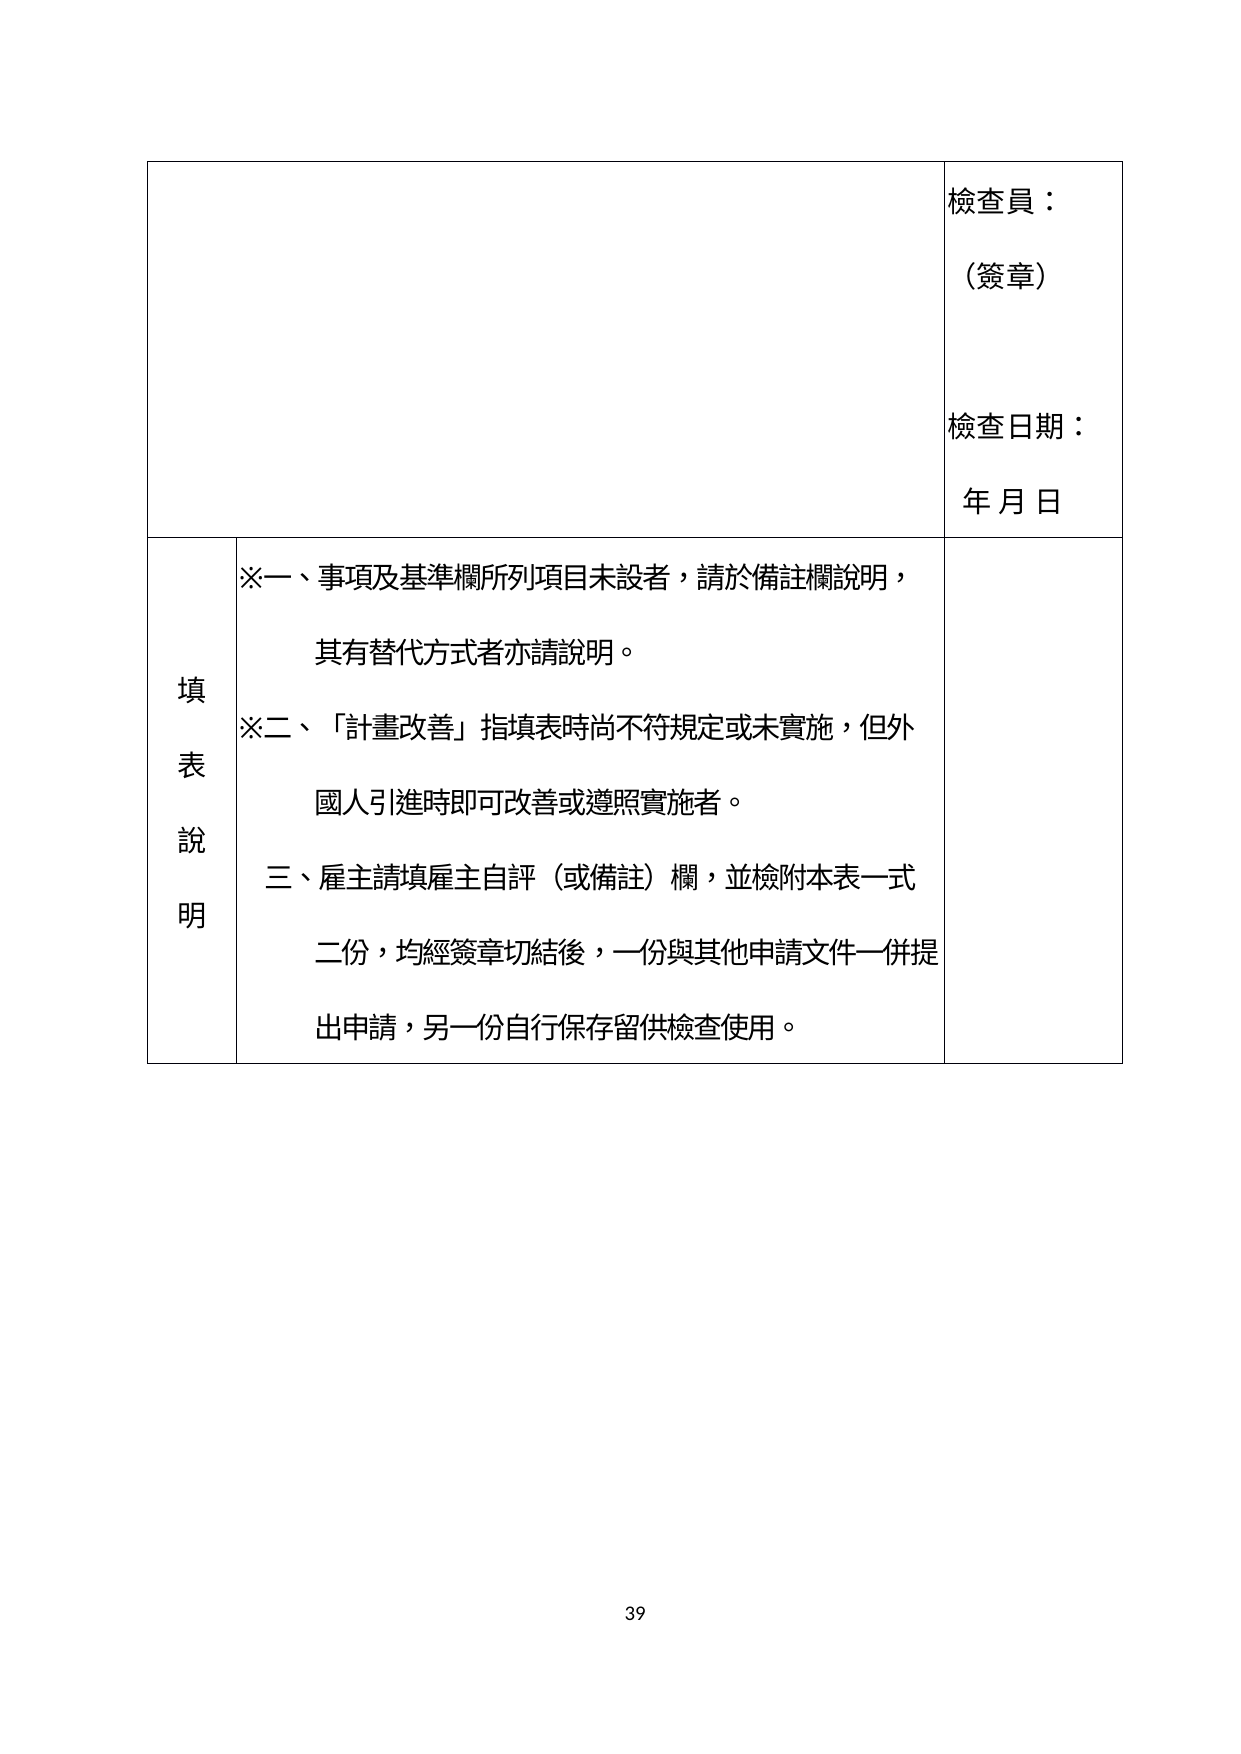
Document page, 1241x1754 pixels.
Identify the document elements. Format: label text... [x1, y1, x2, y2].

table_cell [148, 162, 944, 537]
table_cell 填 表 說 明 [148, 538, 236, 1063]
table_cell [945, 538, 1122, 1063]
table_cell ※一、事項及基準欄所列項目未設者，請於備註欄說明，其有替代方式者亦請說明。 ※二、「計畫改善」指填表時尚不符規定或未實施，但外國人引進時即可改善或遵照實施者。 三、雇主請填雇主自評（或備註）欄，並檢附本表一式二份，均經簽章切結後，一份與其他申請文件一併提出申請，另一份自行保存留供檢查使用。 [237, 538, 944, 1063]
table_cell 檢查員：（簽章） 檢查日期： 年 月 日 [945, 162, 1122, 537]
